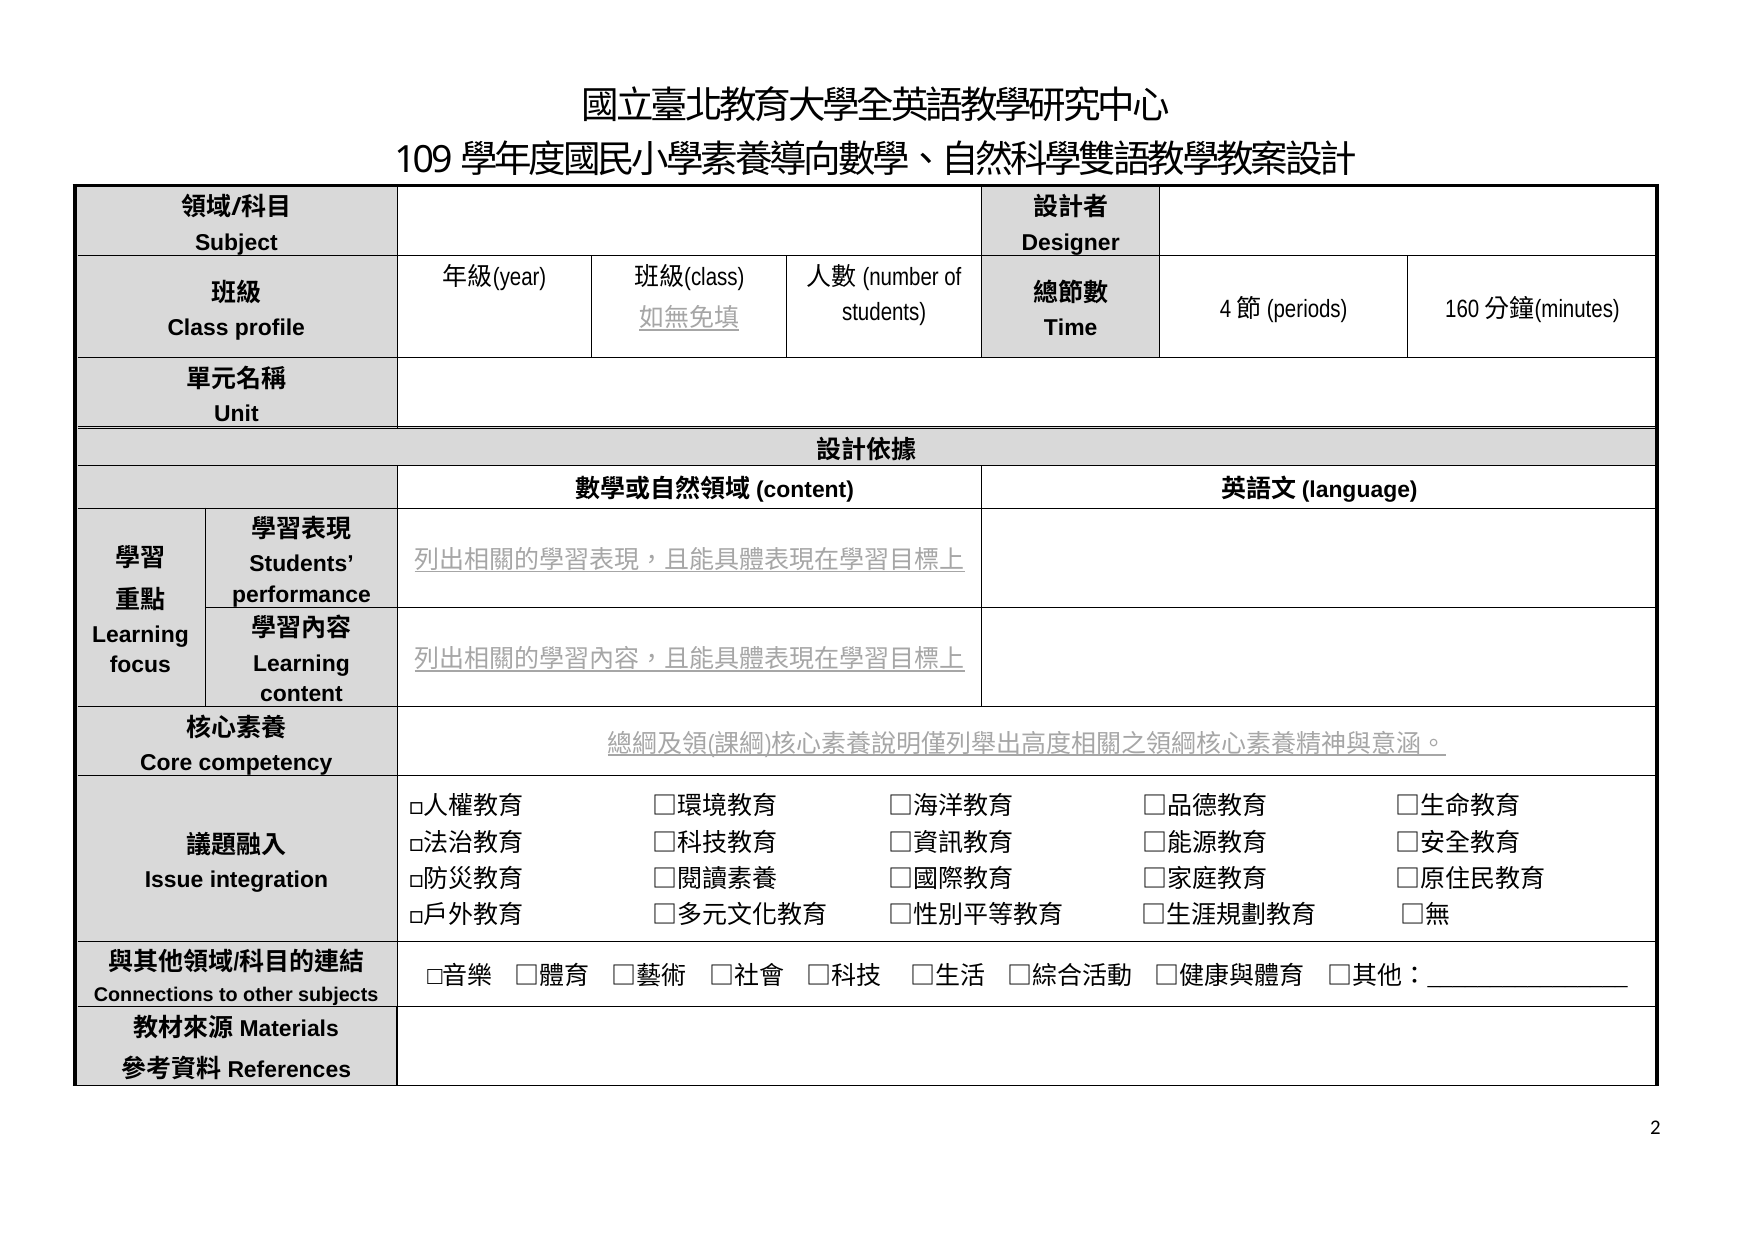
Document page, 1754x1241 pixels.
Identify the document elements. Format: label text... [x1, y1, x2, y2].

table_cell 160分鐘(minutes) [1408, 256, 1655, 357]
table_cell 英語文 (language) [982, 466, 1655, 508]
text 國立臺北教育大學全英語教學研究中心 [75, 75, 1679, 129]
table_cell 學習 重點 Learning focus [77, 509, 205, 706]
table_cell [982, 509, 1655, 607]
table_header [1160, 187, 1655, 255]
table_header 設計者 Designer [982, 187, 1159, 255]
table_cell 列出相關的學習表現，且能具體表現在學習目標上 [398, 509, 981, 607]
table_cell 人數 (number of students) [787, 256, 981, 357]
table_cell [398, 1007, 1655, 1085]
table_cell [398, 358, 1655, 426]
table_header 領域/科目 Subject [77, 187, 397, 255]
table_cell 列出相關的學習內容，且能具體表現在學習目標上 [398, 608, 981, 706]
table_cell □人權教育 □環境教育 □海洋教育 □品德教育 □生命教育 □法治教育 □科技教育 □資訊教育 □能源教育 □安全教育 □防災教育 □閱讀素養 □國際教育 □家庭教育 □原住民教育 □戶外教育 □多元文化教育 □性別平等教育 □生涯規劃教育 □無 [398, 776, 1655, 941]
table_cell 議題融入 Issue integration [77, 776, 397, 941]
table_cell 4節 (periods) [1160, 256, 1407, 357]
table_cell 與其他領域/科目的連結 Connections to other subjects [77, 942, 397, 1006]
table_cell 數學或自然領域 (content) [398, 466, 981, 508]
table_cell 單元名稱 Unit [77, 358, 397, 426]
table_cell 核心素養 Core competency [77, 707, 397, 775]
table_cell □音樂 □體育 □藝術 □社會 □科技 □生活 □綜合活動 □健康與體育 □其他：________________ [398, 942, 1655, 1006]
table_cell 教材來源 Materials 參考資料 References [77, 1007, 396, 1085]
table_cell 學習內容 Learning content [206, 608, 397, 706]
table_cell [77, 466, 397, 508]
table_header [398, 187, 981, 255]
table_cell [982, 608, 1655, 706]
table_cell 班級(class) 如無免填 [592, 256, 786, 357]
table_cell 總節數 Time [982, 256, 1159, 357]
text 109學年度國民小學素養導向數學、自然科學雙語教學教案設計 [75, 129, 1679, 184]
table_cell 總綱及領(課綱)核心素養說明僅列舉出高度相關之領綱核心素養精神與意涵。 [398, 707, 1655, 775]
table_cell 設計依據 [77, 429, 1655, 465]
table_cell 班級 Class profile [77, 256, 397, 357]
table_cell 學習表現 Students’ performance [206, 509, 397, 607]
table_cell 年級(year) [398, 256, 591, 357]
